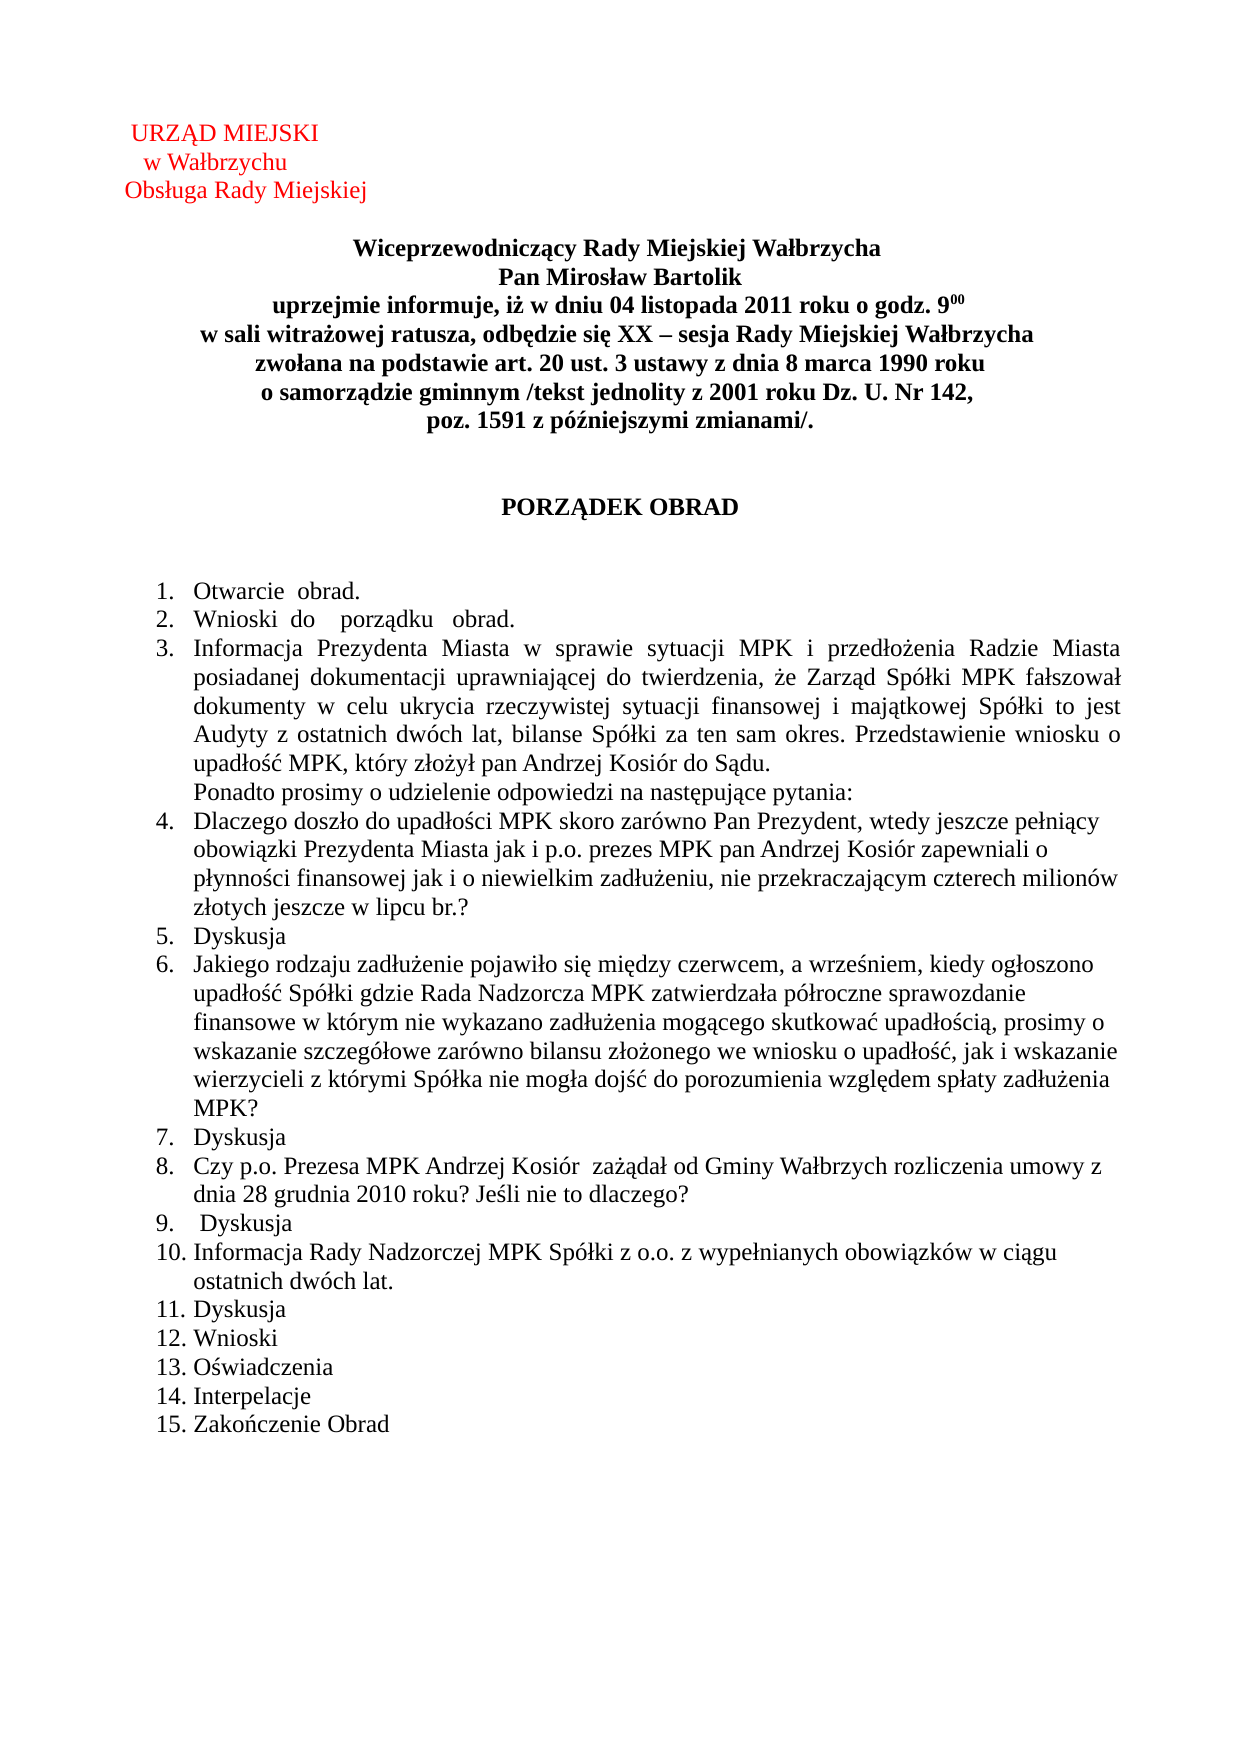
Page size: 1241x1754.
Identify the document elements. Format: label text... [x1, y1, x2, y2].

list Informacja Prezydenta Miasta w sprawie sytuacji MPK i przedłożenia Radzie Miasta posiadanej dokumentacji uprawniającej do twierdzenia, że Zarząd Spółki MPK fałszował dokumenty w celu ukrycia rzeczywistej sytuacji finansowej i majątkowej Spółki to jest Audyty z ostatnich dwóch lat, bilanse Spółki za ten sam okres. Przedstawienie wniosku o upadłość MPK, który złożył pan Andrzej Kosiór do Sądu. [156, 633, 1122, 777]
list Otwarcie obrad. [156, 576, 1122, 604]
list Wnioski [156, 1323, 1122, 1352]
list Czy p.o. Prezesa MPK Andrzej Kosiór zażądał od Gminy Wałbrzych rozliczenia umowy z dnia 28 grudnia 2010 roku? Jeśli nie to dlaczego? [156, 1151, 1122, 1208]
list Ponadto prosimy o udzielenie odpowiedzi na następujące pytania: [156, 777, 1122, 806]
list Jakiego rodzaju zadłużenie pojawiło się między czerwcem, a wrześniem, kiedy ogłoszono upadłość Spółki gdzie Rada Nadzorcza MPK zatwierdzała półroczne sprawozdanie finansowe w którym nie wykazano zadłużenia mogącego skutkować upadłością, prosimy o wskazanie szczegółowe zarówno bilansu złożonego we wniosku o upadłość, jak i wskazanie wierzycieli z którymi Spółka nie mogła dojść do porozumienia względem spłaty zadłużenia MPK? [156, 949, 1122, 1122]
text Obsługa Rady Miejskiej [118, 176, 1122, 204]
list Dyskusja [156, 1122, 1122, 1151]
text w Wałbrzychu [118, 147, 1122, 176]
list Dyskusja [156, 921, 1122, 949]
text URZĄD MIEJSKI [118, 118, 1122, 147]
text PORZĄDEK OBRAD [118, 492, 1122, 521]
list Dyskusja [156, 1294, 1122, 1323]
text Wiceprzewodniczący Rady Miejskiej Wałbrzycha Pan Mirosław Bartolik uprzejmie informuje, iż w dniu 04 listopada 2011 roku o godz. 900 w sali witrażowej ratusza, odbędzie się XX – sesja Rady Miejskiej Wałbrzycha [118, 233, 1122, 348]
list Zakończenie Obrad [156, 1409, 1122, 1438]
list Dlaczego doszło do upadłości MPK skoro zarówno Pan Prezydent, wtedy jeszcze pełniący obowiązki Prezydenta Miasta jak i p.o. prezes MPK pan Andrzej Kosiór zapewniali o płynności finansowej jak i o niewielkim zadłużeniu, nie przekraczającym czterech milionów złotych jeszcze w lipcu br.? [156, 806, 1122, 921]
list Oświadczenia [156, 1352, 1122, 1381]
list Wnioski do porządku obrad. [156, 604, 1122, 633]
list Informacja Rady Nadzorczej MPK Spółki z o.o. z wypełnianych obowiązków w ciągu ostatnich dwóch lat. [156, 1237, 1122, 1294]
list Dyskusja [156, 1208, 1122, 1237]
text zwołana na podstawie art. 20 ust. 3 ustawy z dnia 8 marca 1990 roku o samorządzie gminnym /tekst jednolity z 2001 roku Dz. U. Nr 142, poz. 1591 z późniejszymi zmianami/. [118, 348, 1122, 434]
list Interpelacje [156, 1381, 1122, 1409]
